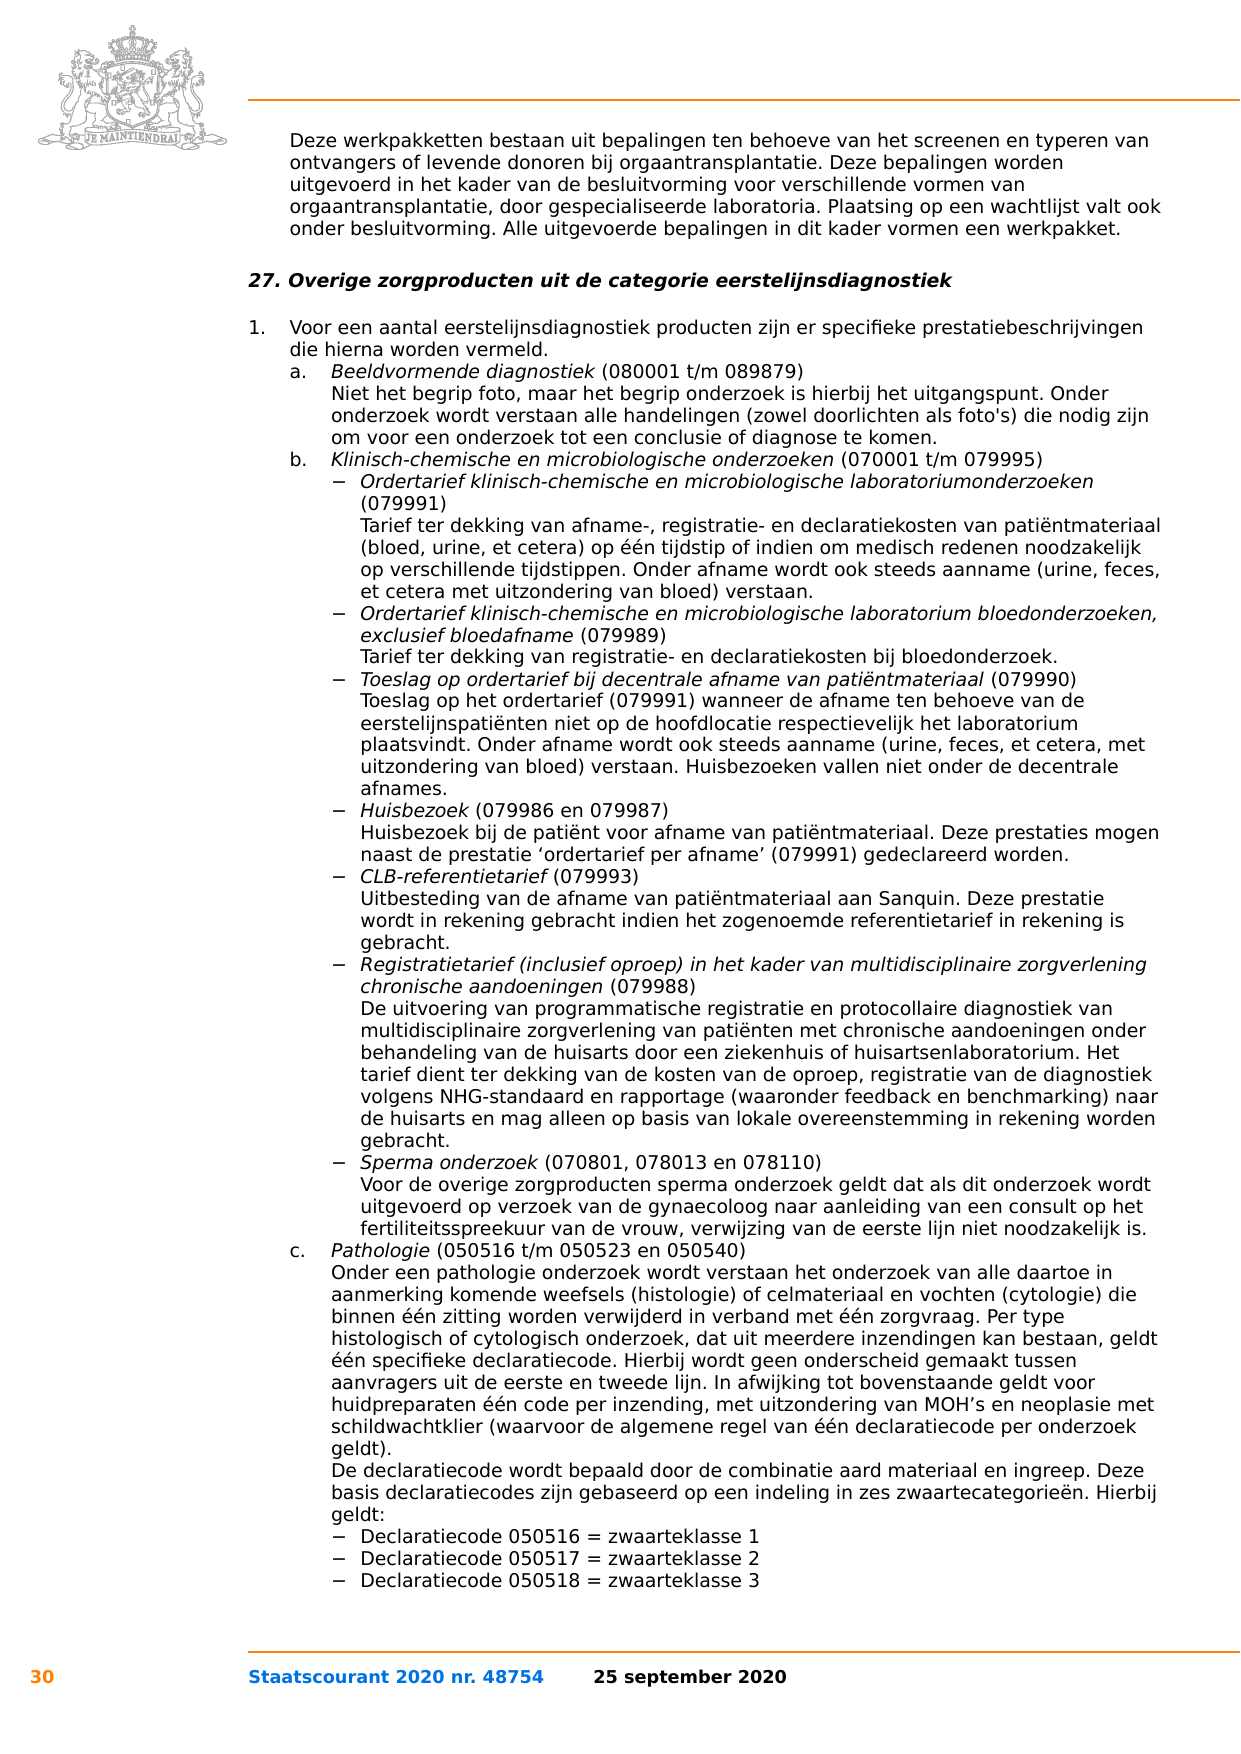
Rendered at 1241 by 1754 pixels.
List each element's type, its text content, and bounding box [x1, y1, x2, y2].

text De declaratiecode wordt bepaald door de combinatie aard materiaal en ingreep. Deze basis declaratiecodes zijn gebaseerd op een indeling in zes zwaartecategorieën. Hierbij geldt: [331, 1460, 1163, 1526]
text Voor de overige zorgproducten sperma onderzoek geldt dat als dit onderzoek wordt uitgevoerd op verzoek van de gynaecoloog naar aanleiding van een consult op het fertiliteitsspreekuur van de vrouw, verwijzing van de eerste lijn niet noodzakelijk is. [360, 1174, 1163, 1240]
text − CLB-referentietarief (079993) [331, 866, 1163, 888]
text Tarief ter dekking van afname-, registratie- en declaratiekosten van patiëntmateriaal (bloed, urine, et cetera) op één tijdstip of indien om medisch redenen noodzakelijk op verschillende tijdstippen. Onder afname wordt ook steeds aanname (urine, feces, et cetera met uitzondering van bloed) verstaan. [360, 514, 1163, 602]
text a. Beeldvormende diagnostiek (080001 t/m 089879) [289, 361, 1163, 383]
text − Registratietarief (inclusief oproep) in het kader van multidisciplinaire zorgverlening chronische aandoeningen (079988) [331, 954, 1163, 998]
text Deze werkpakketten bestaan uit bepalingen ten behoeve van het screenen en typeren van ontvangers of levende donoren bij orgaantransplantatie. Deze bepalingen worden uitgevoerd in het kader van de besluitvorming voor verschillende vormen van orgaantransplantatie, door gespecialiseerde laboratoria. Plaatsing op een wachtlijst valt ook onder besluitvorming. Alle uitgevoerde bepalingen in dit kader vormen een werkpakket. [289, 130, 1163, 240]
text c. Pathologie (050516 t/m 050523 en 050540) [289, 1240, 1163, 1262]
text Toeslag op het ordertarief (079991) wanneer de afname ten behoeve van de eerstelijnspatiënten niet op de hoofdlocatie respectievelijk het laboratorium plaatsvindt. Onder afname wordt ook steeds aanname (urine, feces, et cetera, met uitzondering van bloed) verstaan. Huisbezoeken vallen niet onder de decentrale afnames. [360, 690, 1163, 800]
text De uitvoering van programmatische registratie en protocollaire diagnostiek van multidisciplinaire zorgverlening van patiënten met chronische aandoeningen onder behandeling van de huisarts door een ziekenhuis of huisartsenlaboratorium. Het tarief dient ter dekking van de kosten van de oproep, registratie van de diagnostiek volgens NHG-standaard en rapportage (waaronder feedback en benchmarking) naar de huisarts en mag alleen op basis van lokale overeenstemming in rekening worden gebracht. [360, 998, 1163, 1152]
text − Sperma onderzoek (070801, 078013 en 078110) [331, 1152, 1163, 1174]
text − Huisbezoek (079986 en 079987) [331, 800, 1163, 822]
text 1. Voor een aantal eerstelijnsdiagnostiek producten zijn er specifieke prestatiebeschrijvingen die hierna worden vermeld. [248, 317, 1163, 361]
text − Ordertarief klinisch-chemische en microbiologische laboratoriumonderzoeken (079991) [331, 471, 1163, 514]
text − Declaratiecode 050517 = zwaarteklasse 2 [331, 1548, 1163, 1569]
text Huisbezoek bij de patiënt voor afname van patiëntmateriaal. Deze prestaties mogen naast de prestatie ‘ordertarief per afname’ (079991) gedeclareerd worden. [360, 822, 1163, 866]
text − Declaratiecode 050518 = zwaarteklasse 3 [331, 1569, 1163, 1592]
text − Toeslag op ordertarief bij decentrale afname van patiëntmateriaal (079990) [331, 668, 1163, 690]
text Onder een pathologie onderzoek wordt verstaan het onderzoek van alle daartoe in aanmerking komende weefsels (histologie) of celmateriaal en vochten (cytologie) die binnen één zitting worden verwijderd in verband met één zorgvraag. Per type histologisch of cytologisch onderzoek, dat uit meerdere inzendingen kan bestaan, geldt één specifieke declaratiecode. Hierbij wordt geen onderscheid gemaakt tussen aanvragers uit de eerste en tweede lijn. In afwijking tot bovenstaande geldt voor huidpreparaten één code per inzending, met uitzondering van MOH’s en neoplasie met schildwachtklier (waarvoor de algemene regel van één declaratiecode per onderzoek geldt). [331, 1262, 1163, 1460]
text − Declaratiecode 050516 = zwaarteklasse 1 [331, 1526, 1163, 1548]
text − Ordertarief klinisch-chemische en microbiologische laboratorium bloedonderzoeken, exclusief bloedafname (079989) [331, 602, 1163, 646]
text Tarief ter dekking van registratie- en declaratiekosten bij bloedonderzoek. [360, 646, 1163, 668]
text Niet het begrip foto, maar het begrip onderzoek is hierbij het uitgangspunt. Onder onderzoek wordt verstaan alle handelingen (zowel doorlichten als foto's) die nodig zijn om voor een onderzoek tot een conclusie of diagnose te komen. [331, 383, 1163, 449]
text Uitbesteding van de afname van patiëntmateriaal aan Sanquin. Deze prestatie wordt in rekening gebracht indien het zogenoemde referentietarief in rekening is gebracht. [360, 888, 1163, 954]
subtitle 27. Overige zorgproducten uit de categorie eerstelijnsdiagnostiek [248, 270, 1163, 292]
picture [38, 25, 227, 150]
text b. Klinisch-chemische en microbiologische onderzoeken (070001 t/m 079995) [289, 449, 1163, 471]
